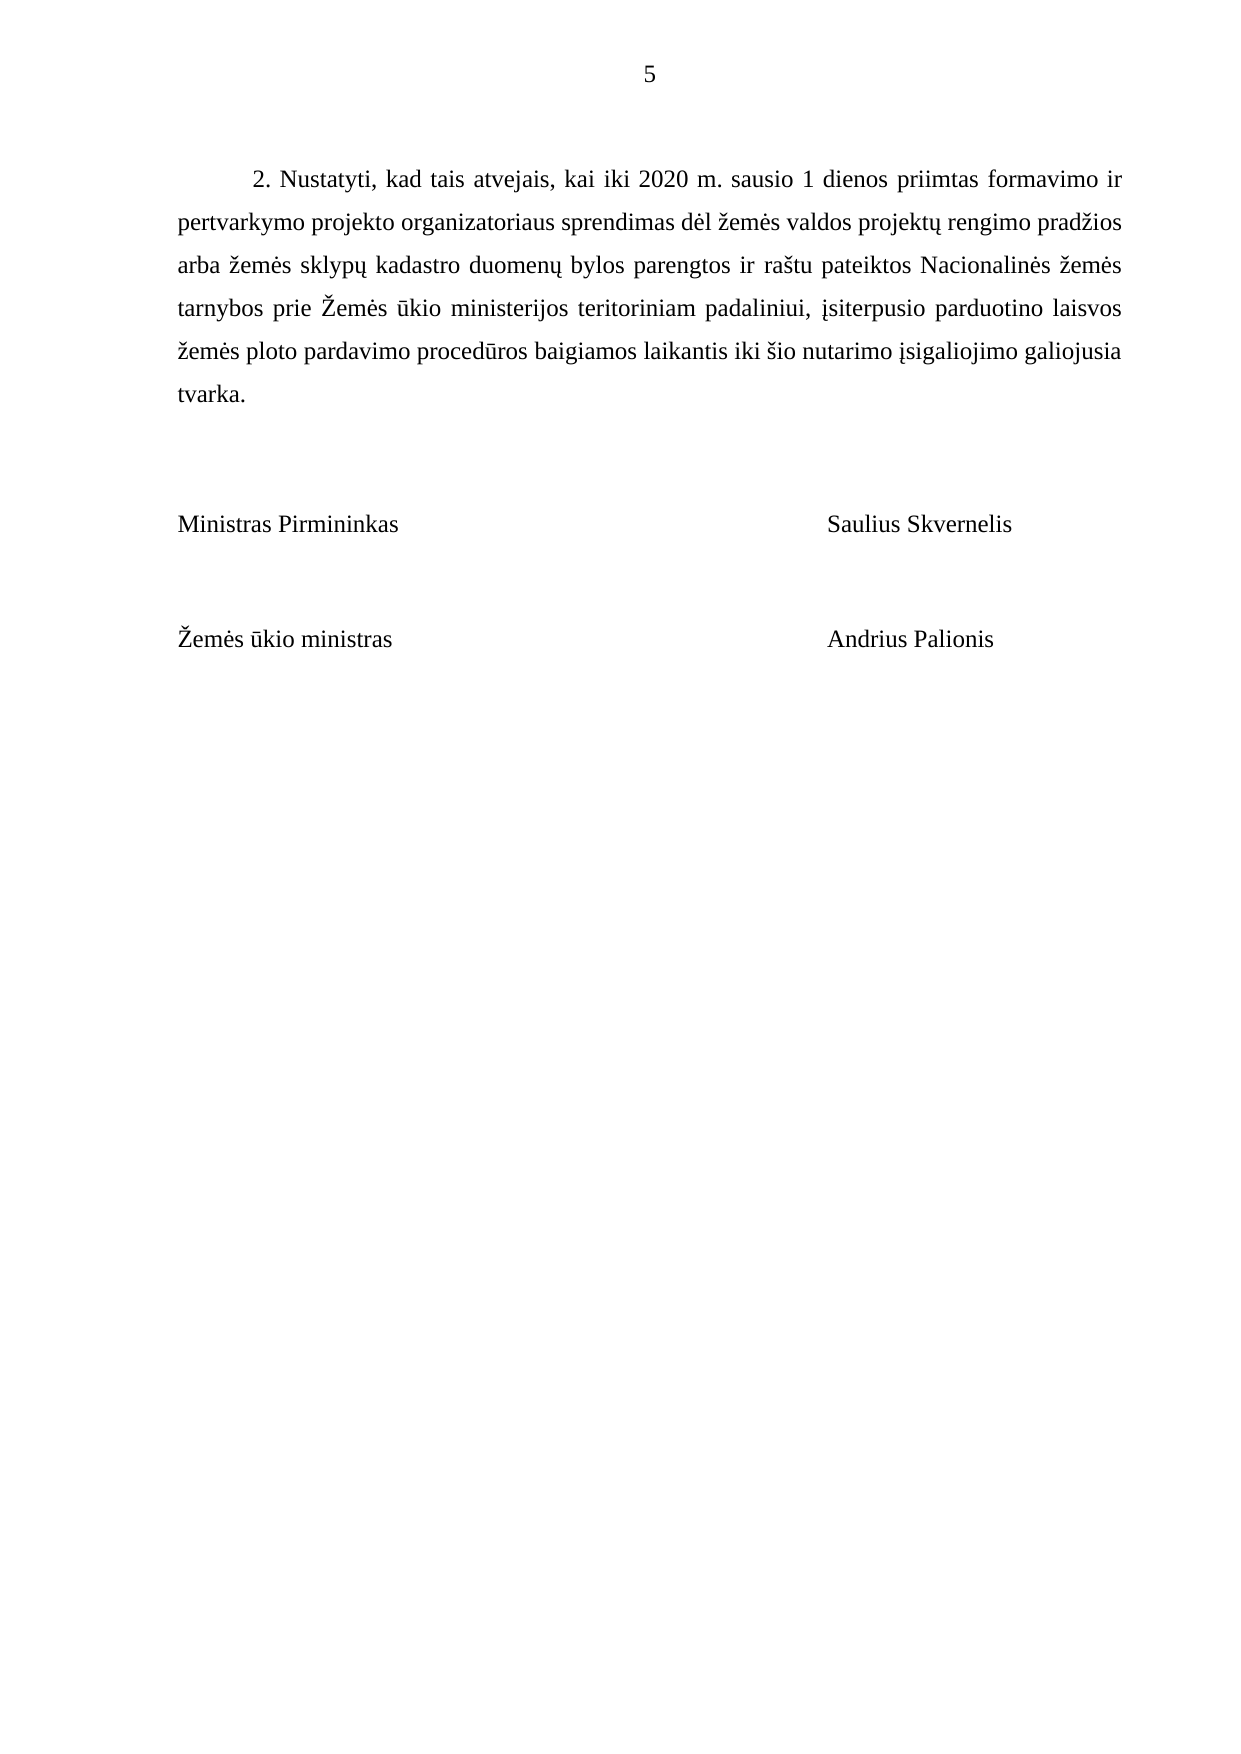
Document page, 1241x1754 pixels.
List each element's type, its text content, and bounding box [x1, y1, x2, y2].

text 2. Nustatyti, kad tais atvejais, kai iki 2020 m. sausio 1 dienos priimtas formavimo ir pertvarkymo projekto organizatoriaus sprendimas dėl žemės valdos projektų rengimo pradžios arba žemės sklypų kadastro duomenų bylos parengtos ir raštu pateiktos Nacionalinės žemės tarnybos prie Žemės ūkio ministerijos teritoriniam padaliniui, įsiterpusio parduotino laisvos žemės ploto pardavimo procedūros baigiamos laikantis iki šio nutarimo įsigaliojimo galiojusia tvarka. [177, 164, 1122, 408]
text Žemės ūkio ministras Andrius Palionis [177, 624, 1122, 653]
text Ministras Pirmininkas Saulius Skvernelis [177, 509, 1122, 538]
